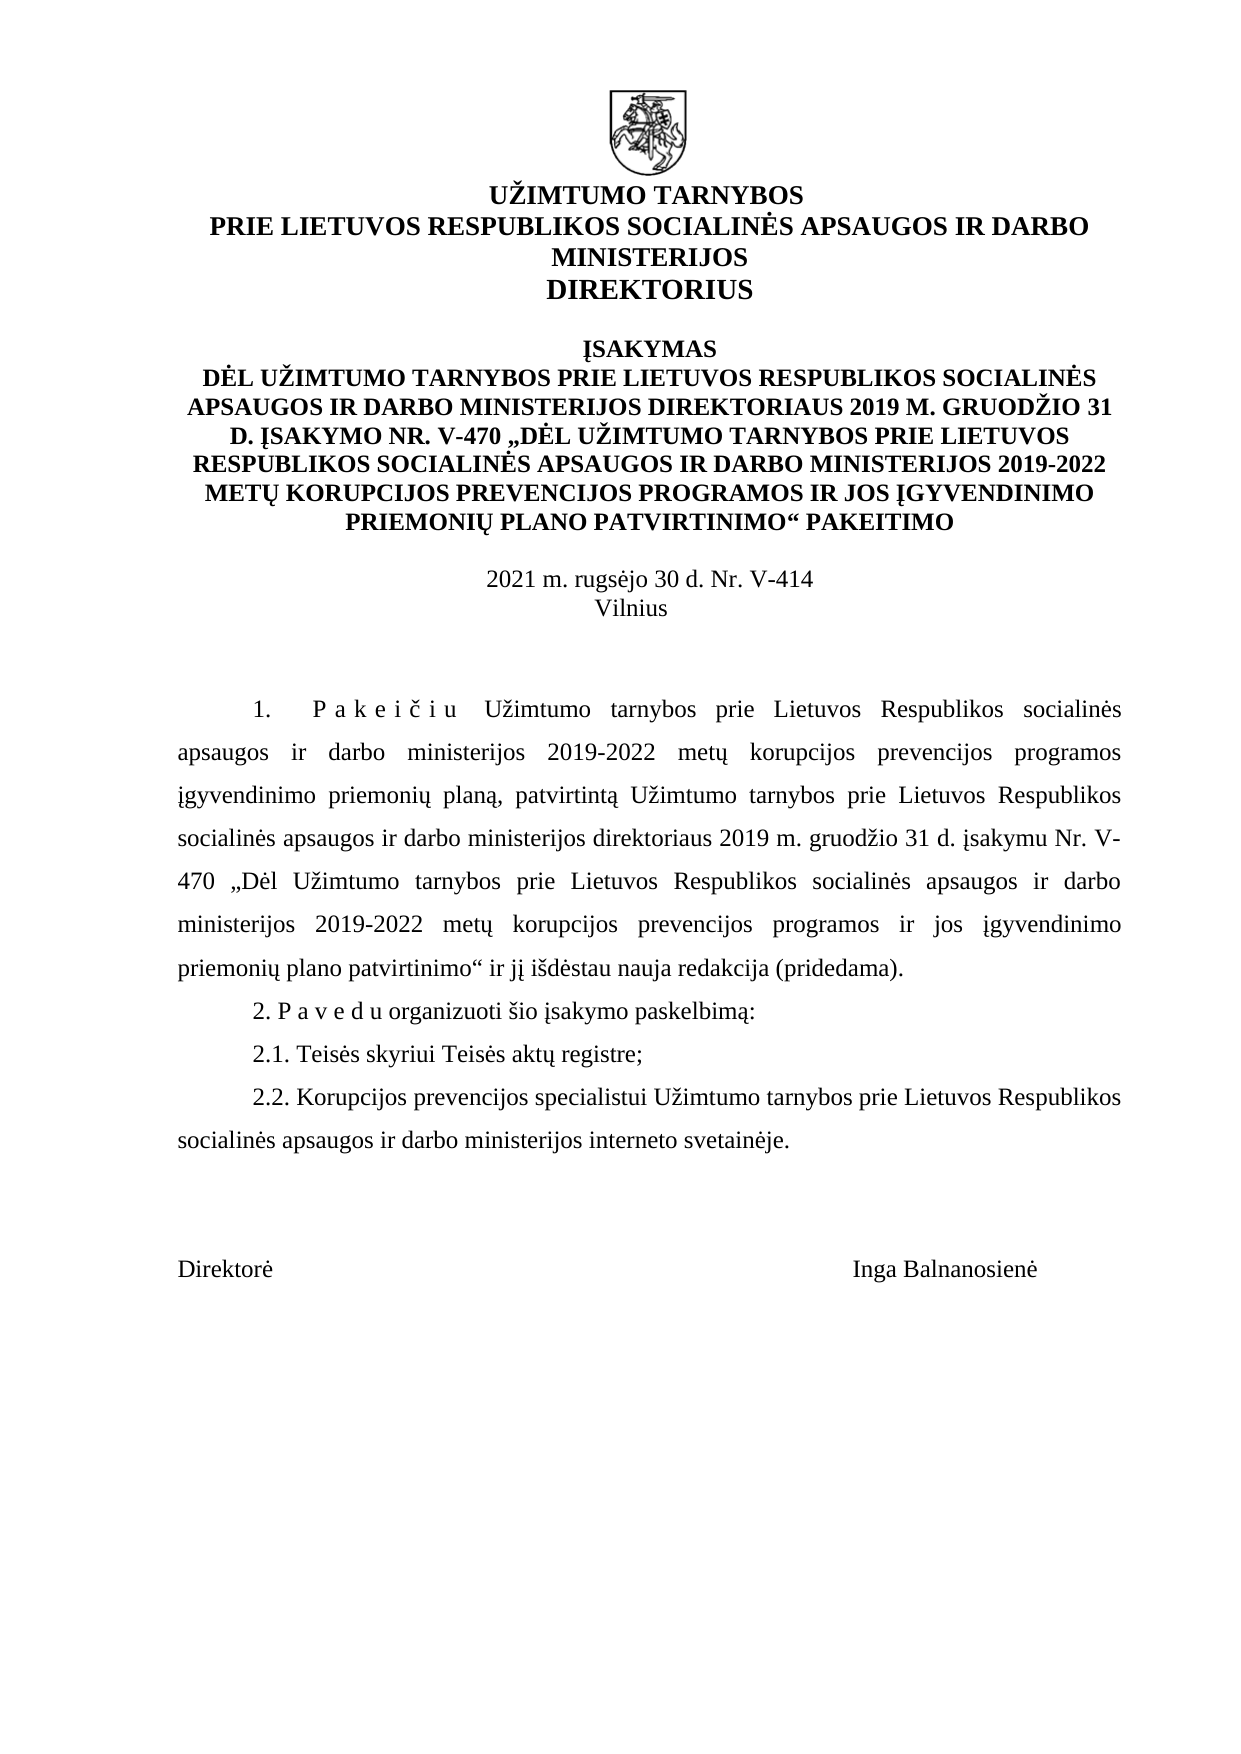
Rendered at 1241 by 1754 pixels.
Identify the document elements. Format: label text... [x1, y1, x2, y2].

text Įsakymas [177, 334, 1122, 363]
text Vilnius [140, 593, 1122, 622]
text Direktorė Inga Balnanosienė [177, 1254, 1122, 1283]
text DĖL UŽIMTUMO TARNYBOS PRIE LIETUVOS RESPUBLIKOS SOCIALINĖS APSAUGOS IR DARBO MINISTERIJOS DIREKTORIAUS 2019 M. GRUODŽIO 31 D. ĮSAKYMO NR. V-470 „DĖL UŽIMTUMO TARNYBOS PRIE LIETUVOS RESPUBLIKOS SOCIALINĖS APSAUGOS IR DARBO MINISTERIJOS 2019-2022 METŲ KORUPCIJOS PREVENCIJOS PROGRAMOS IR JOS ĮGYVENDINIMO PRIEMONIŲ PLANO PATVIRTINIMO“ PAKEITIMO [177, 363, 1122, 536]
text 2. P a v e d u organizuoti šio įsakymo paskelbimą: [177, 996, 1122, 1024]
text 2.1. Teisės skyriui Teisės aktų registre; [177, 1039, 1122, 1068]
text UŽIMTUMO TARNYBOS [177, 179, 1122, 210]
text prie LIETUVOS rESPUBLIKOS socialinės apsaugos ir darbo ministerijos DIREKTORIUS [177, 210, 1122, 306]
text 2021 m. rugsėjo 30 d. Nr. V-414 [177, 564, 1122, 593]
text 2.2. Korupcijos prevencijos specialistui Užimtumo tarnybos prie Lietuvos Respublikos socialinės apsaugos ir darbo ministerijos interneto svetainėje. [177, 1082, 1122, 1154]
text 1. Pakeičiu Užimtumo tarnybos prie Lietuvos Respublikos socialinės apsaugos ir darbo ministerijos 2019-2022 metų korupcijos prevencijos programos įgyvendinimo priemonių planą, patvirtintą Užimtumo tarnybos prie Lietuvos Respublikos socialinės apsaugos ir darbo ministerijos direktoriaus 2019 m. gruodžio 31 d. įsakymu Nr. V-470 „Dėl Užimtumo tarnybos prie Lietuvos Respublikos socialinės apsaugos ir darbo ministerijos 2019-2022 metų korupcijos prevencijos programos ir jos įgyvendinimo priemonių plano patvirtinimo“ ir jį išdėstau nauja redakcija (pridedama). [177, 694, 1122, 981]
